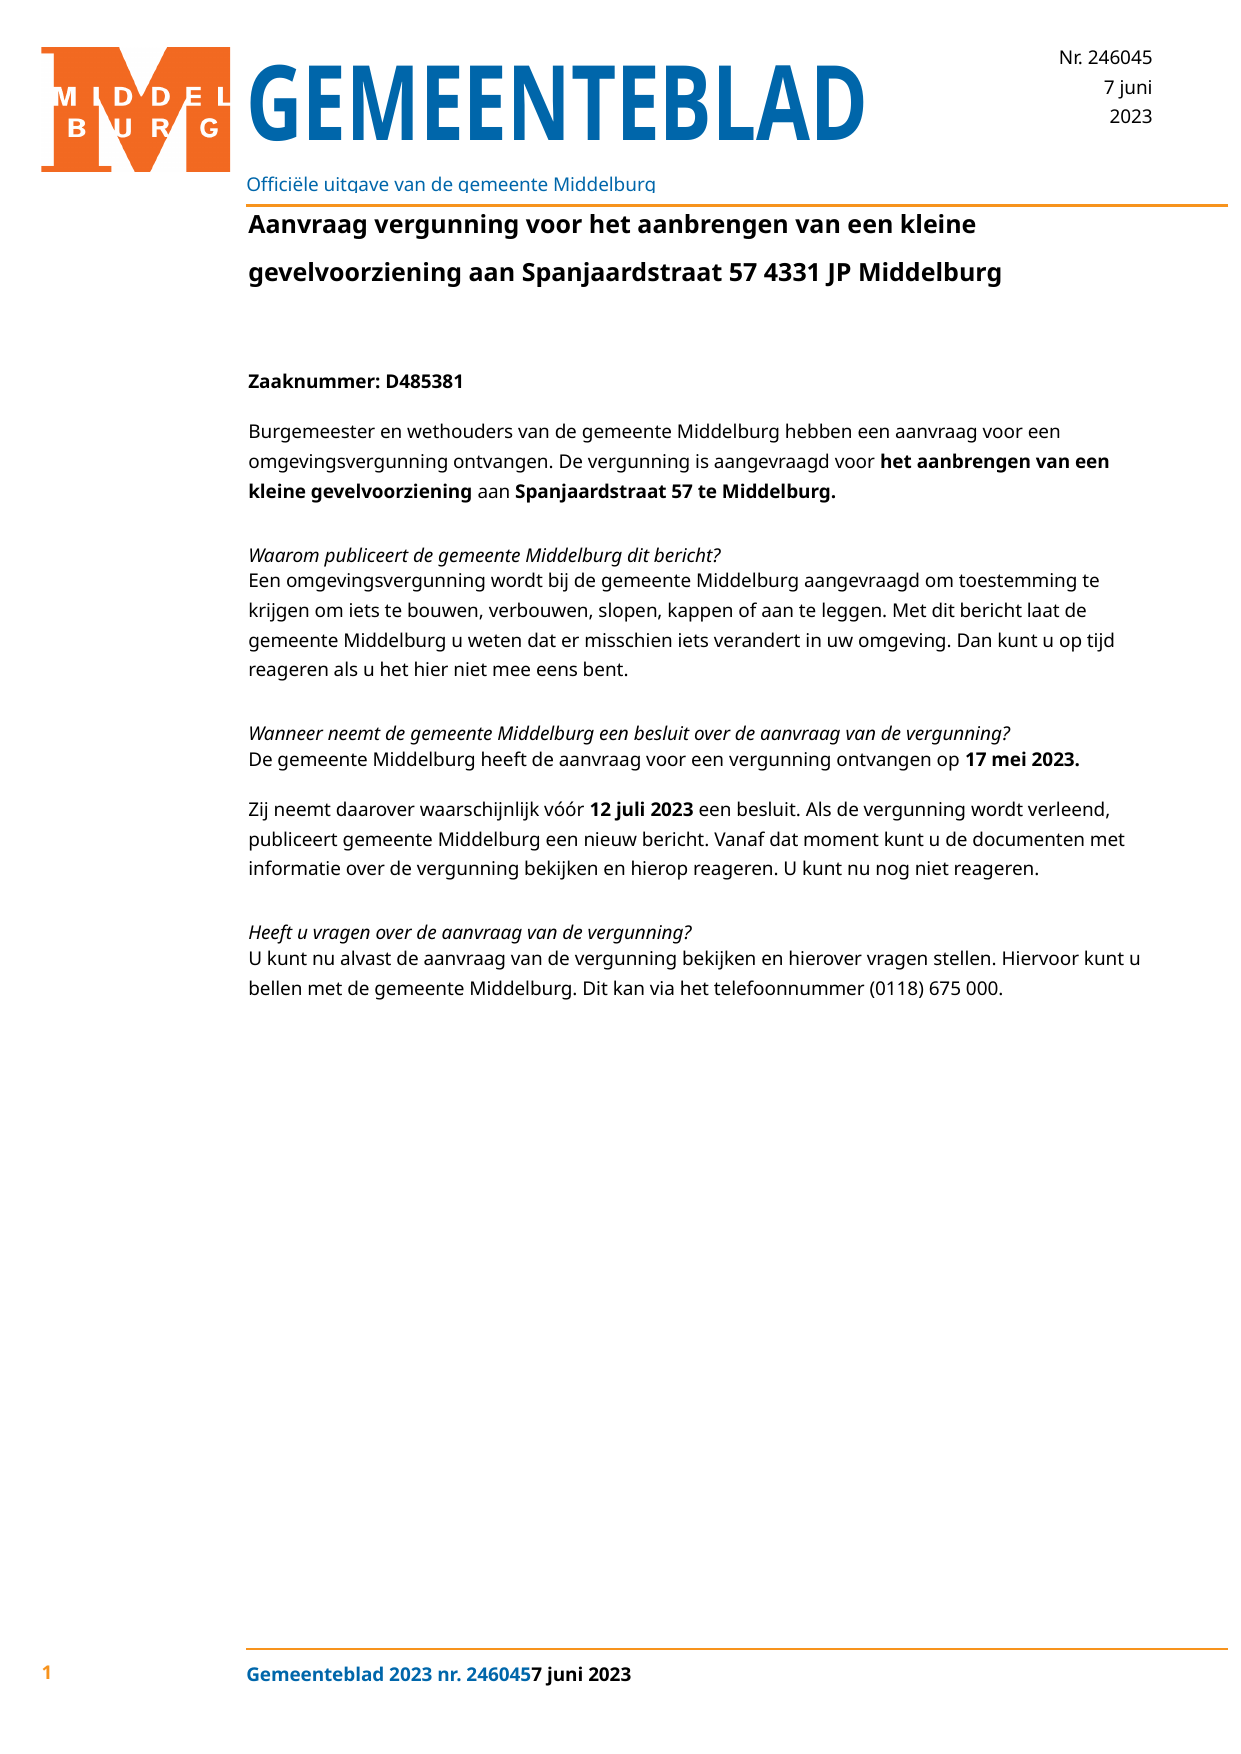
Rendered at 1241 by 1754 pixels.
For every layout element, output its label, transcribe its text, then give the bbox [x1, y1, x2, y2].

text U kunt nu alvast de aanvraag van de vergunning bekijken en hierover vragen stellen. Hiervoor kunt u bellen met de gemeente Middelburg. Dit kan via het telefoonnummer (0118) 675 000. [248, 945, 1152, 1001]
text Aanvraag vergunning voor het aanbrengen van een kleine gevelvoorziening aan Spanjaardstraat 57 4331 JP Middelburg [248, 207, 1152, 288]
text Zij neemt daarover waarschijnlijk vóór 12 juli 2023 een besluit. Als de vergunning wordt verleend, publiceert gemeente Middelburg een nieuw bericht. Vanaf dat moment kunt u de documenten met informatie over de vergunning bekijken en hierop reageren. U kunt nu nog niet reageren. [248, 796, 1152, 881]
picture [41, 47, 231, 172]
text Burgemeester en wethouders van de gemeente Middelburg hebben een aanvraag voor een omgevingsvergunning ontvangen. De vergunning is aangevraagd voor het aanbrengen van een kleine gevelvoorziening aan Spanjaardstraat 57 te Middelburg. [248, 419, 1152, 504]
text Waarom publiceert de gemeente Middelburg dit bericht? [248, 542, 1152, 568]
text Heeft u vragen over de aanvraag van de vergunning? [248, 919, 1152, 945]
text De gemeente Middelburg heeft de aanvraag voor een vergunning ontvangen op 17 mei 2023. [248, 746, 1152, 772]
text Zaaknummer: D485381 [248, 368, 1152, 394]
text Wanneer neemt de gemeente Middelburg een besluit over de aanvraag van de vergunning? [248, 720, 1152, 746]
text Een omgevingsvergunning wordt bij de gemeente Middelburg aangevraagd om toestemming te krijgen om iets te bouwen, verbouwen, slopen, kappen of aan te leggen. Met dit bericht laat de gemeente Middelburg u weten dat er misschien iets verandert in uw omgeving. Dan kunt u op tijd reageren als u het hier niet mee eens bent. [248, 568, 1152, 682]
